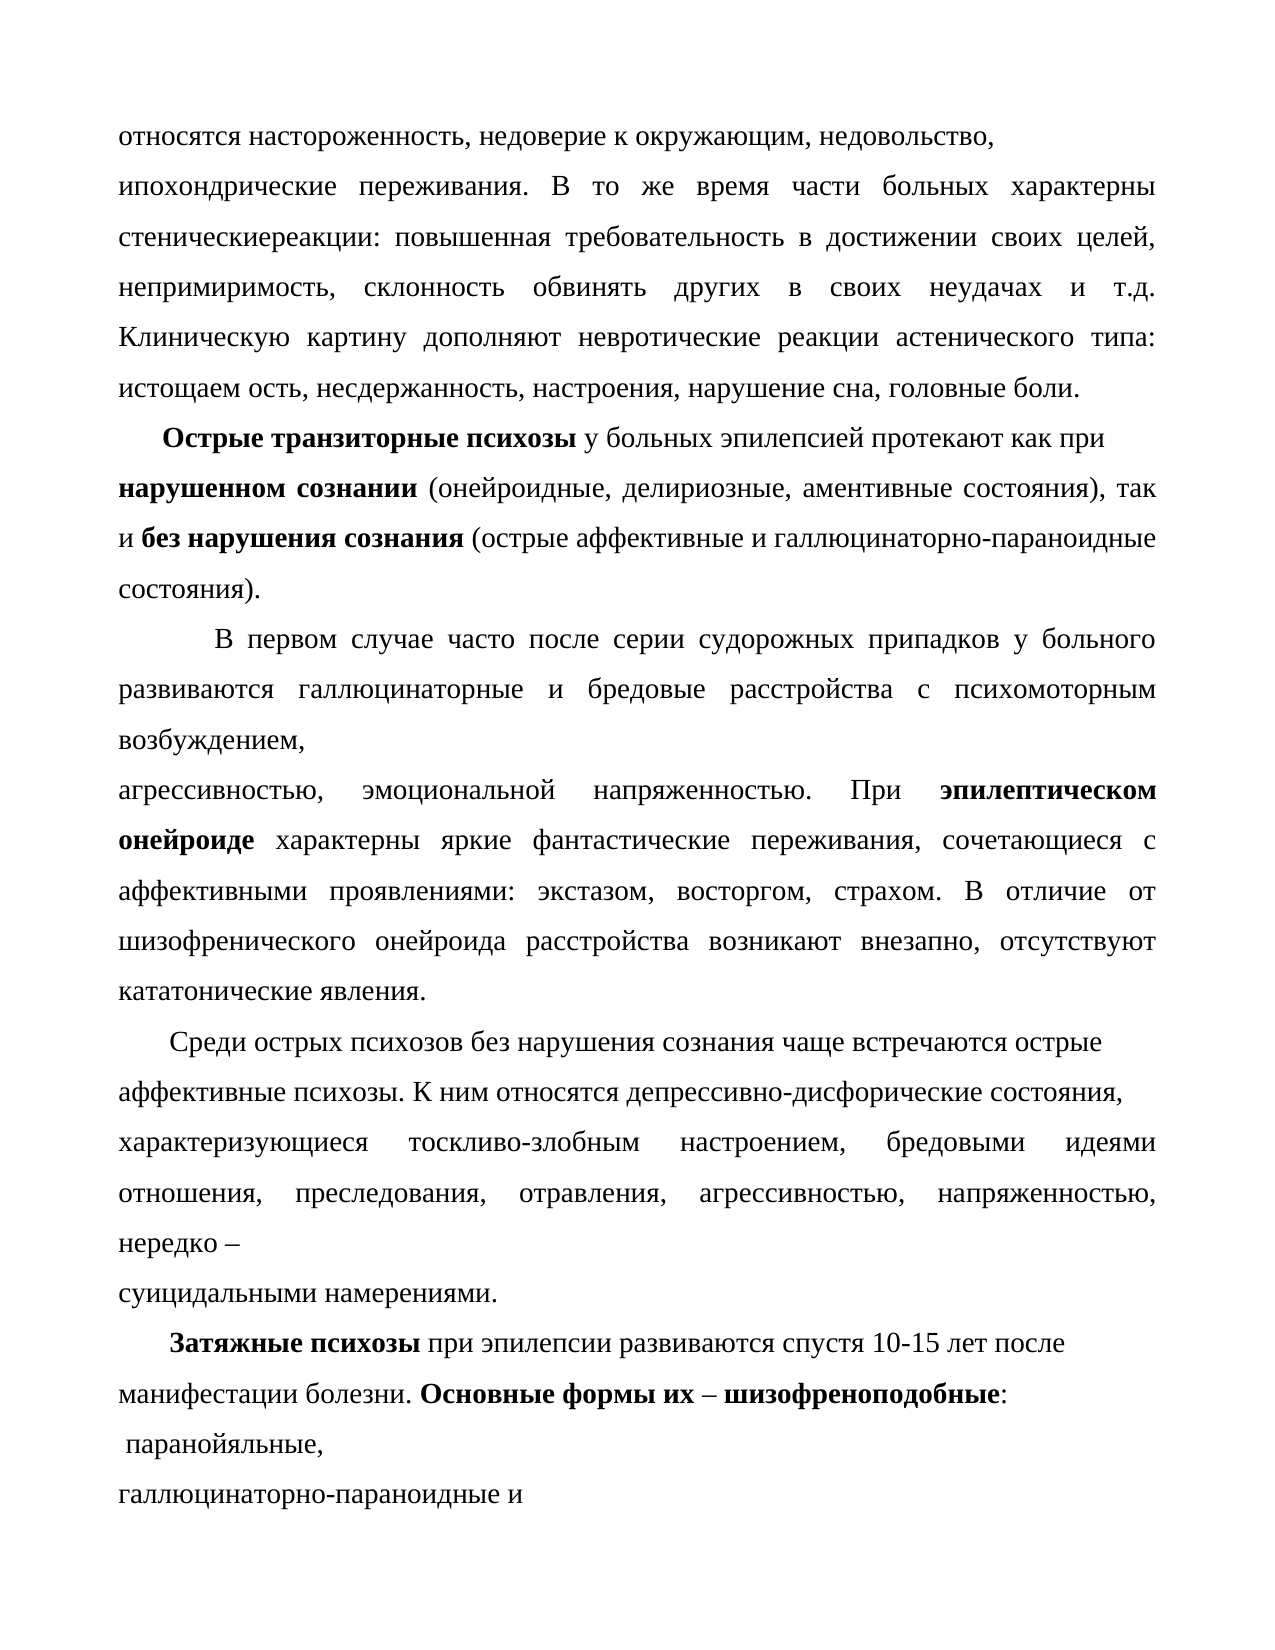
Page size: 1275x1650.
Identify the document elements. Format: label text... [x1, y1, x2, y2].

text суицидальными намерениями. [118, 1275, 1157, 1309]
text агрессивностью, эмоциональной напряженностью. При эпилептическом онейроиде характерны яркие фантастические переживания, сочетающиеся с аффективными проявлениями: экстазом, восторгом, страхом. В отличие от шизофренического онейроида расстройства возникают внезапно, отсутствуют кататонические явления. [118, 772, 1157, 1007]
text ипохондрические переживания. В то же время части больных характерны стеническиереакции: повышенная требовательность в достижении своих целей, непримиримость, склонность обвинять других в своих неудачах и т.д. Клиническую картину дополняют невротические реакции астенического типа: истощаем ость, несдержанность, настроения, нарушение сна, головные боли. [118, 168, 1157, 403]
text Острые транзиторные психозы у больных эпилепсией протекают как при [118, 420, 1157, 453]
text манифестации болезни. Основные формы их – шизофреноподобные: [118, 1376, 1157, 1409]
text характеризующиеся тоскливо-злобным настроением, бредовыми идеями отношения, преследования, отравления, агрессивностью, напряженностью, нередко – [118, 1124, 1157, 1258]
text аффективные психозы. К ним относятся депрессивно-дисфорические состояния, [118, 1074, 1157, 1108]
text галлюцинаторно-параноидные и [118, 1477, 1157, 1510]
text Среди острых психозов без нарушения сознания чаще встречаются острые [118, 1024, 1157, 1057]
text В первом случае часто после серии судорожных припадков у больного развиваются галлюцинаторные и бредовые расстройства с психомоторным возбуждением, [118, 621, 1157, 755]
text паранойяльные, [118, 1426, 1157, 1460]
text Затяжные психозы при эпилепсии развиваются спустя 10-15 лет после [118, 1326, 1157, 1359]
text нарушенном сознании (онейроидные, делириозные, аментивные состояния), так и без нарушения сознания (острые аффективные и галлюцинаторно-параноидные состояния). [118, 470, 1157, 604]
text относятся настороженность, недоверие к окружающим, недовольство, [118, 118, 1157, 152]
